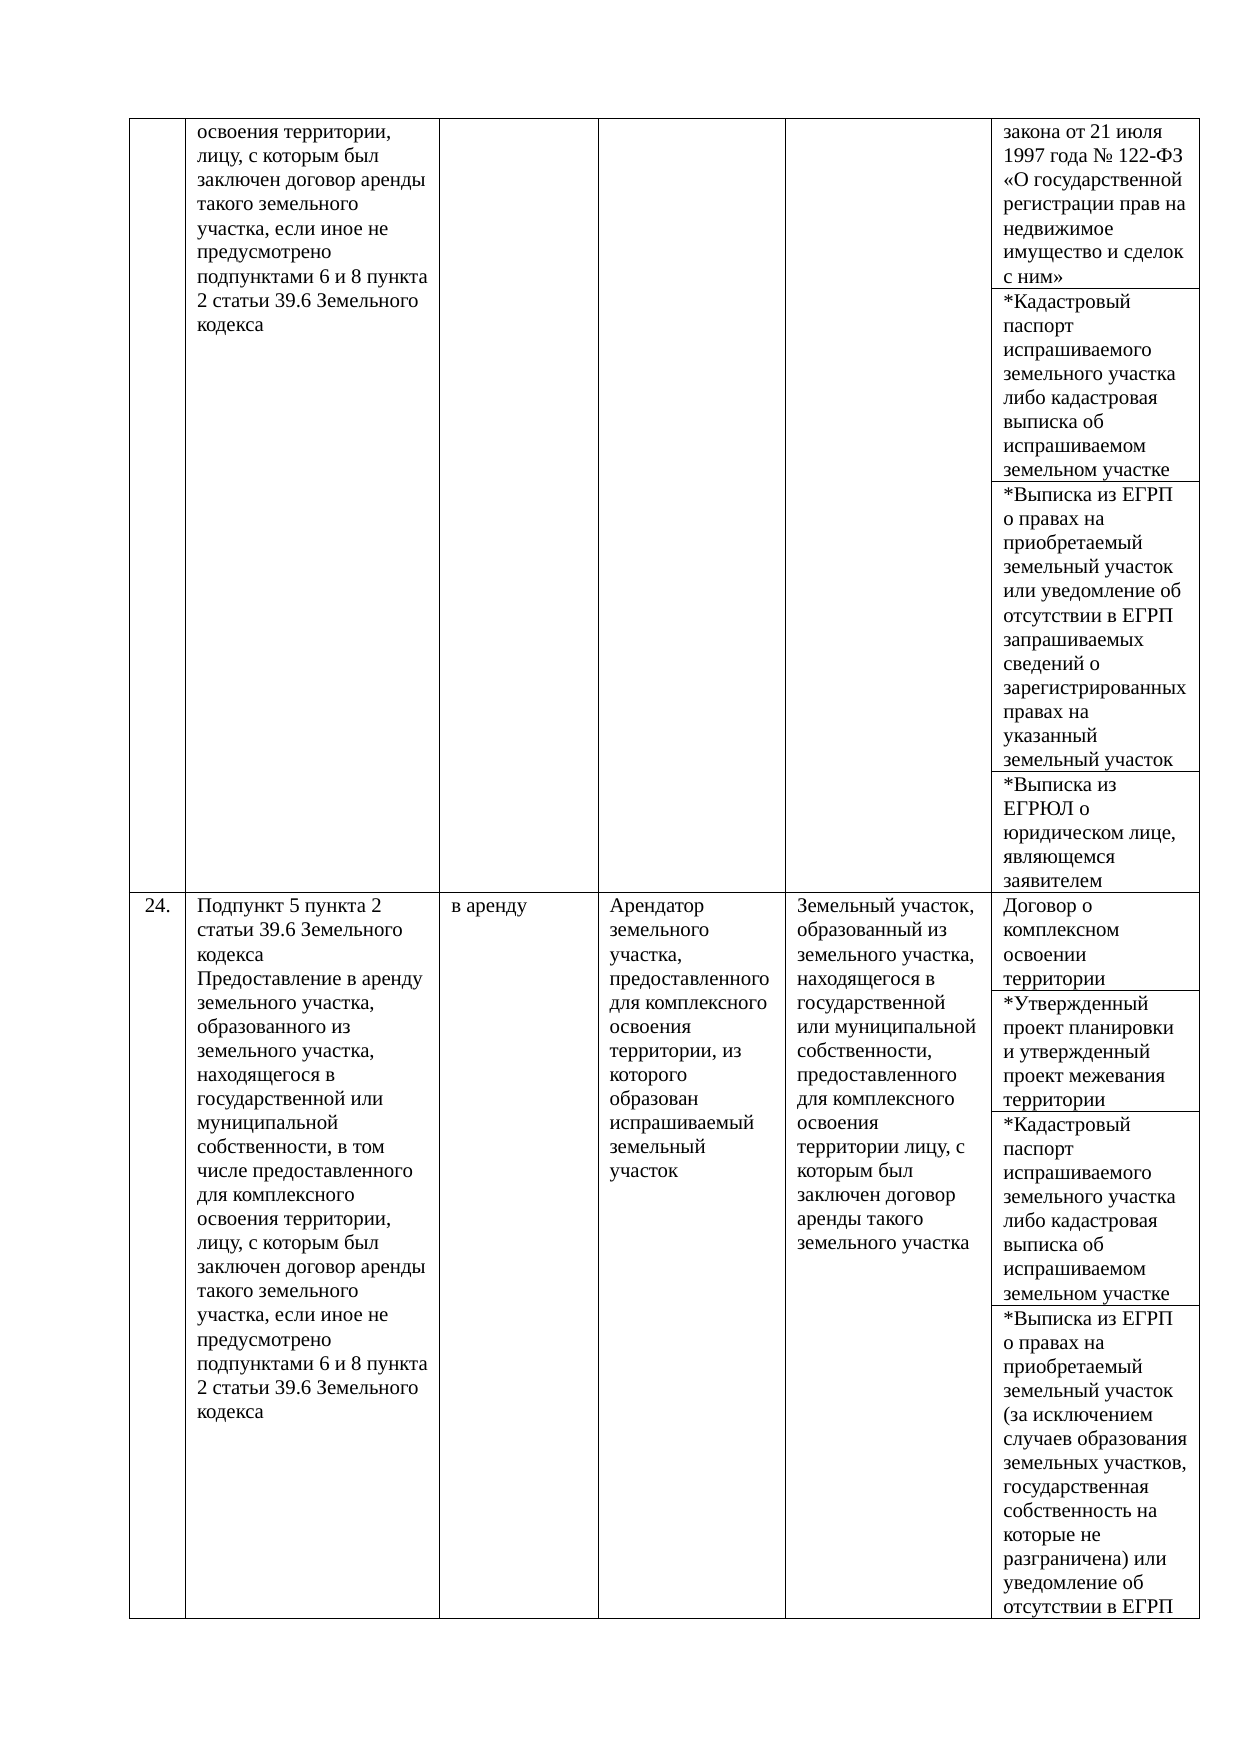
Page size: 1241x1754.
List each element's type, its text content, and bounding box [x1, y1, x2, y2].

table_cell [599, 119, 785, 892]
table_cell *Выписка из ЕГРЮЛ о юридическом лице, являющемся заявителем [992, 772, 1199, 892]
table_cell *Утвержденный проект планировки и утвержденный проект межевания территории [992, 991, 1199, 1111]
table_cell [440, 119, 598, 892]
table_cell *Кадастровый паспорт испрашиваемого земельного участка либо кадастровая выписка об испрашиваемом земельном участке [992, 1112, 1199, 1304]
table_cell *Выписка из ЕГРП о правах на приобретаемый земельный участок (за исключением случаев образования земельных участков, государственная собственность на которые не разграничена) или уведомление об отсутствии в ЕГРП [992, 1306, 1199, 1618]
table_cell [786, 119, 991, 892]
table_cell закона от 21 июля 1997 года № 122-ФЗ «О государственной регистрации прав на недвижимое имущество и сделок с ним» [992, 119, 1199, 288]
table_cell [130, 119, 185, 892]
table_cell *Кадастровый паспорт испрашиваемого земельного участка либо кадастровая выписка об испрашиваемом земельном участке [992, 289, 1199, 481]
table_cell в аренду [440, 893, 598, 1618]
table_cell Договор о комплексном освоении территории [992, 893, 1199, 989]
table_cell Земельный участок, образованный из земельного участка, находящегося в государственной или муниципальной собственности, предоставленного для комплексного освоения территории лицу, с которым был заключен договор аренды такого земельного участка [786, 893, 991, 1618]
table_cell Подпункт 5 пункта 2 статьи 39.6 Земельного кодекса Предоставление в аренду земельного участка, образованного из земельного участка, находящегося в государственной или муниципальной собственности, в том числе предоставленного для комплексного освоения территории, лицу, с которым был заключен договор аренды такого земельного участка, если иное не предусмотрено подпунктами 6 и 8 пункта 2 статьи 39.6 Земельного кодекса [186, 893, 439, 1618]
table_cell Арендатор земельного участка, предоставленного для комплексного освоения территории, из которого образован испрашиваемый земельный участок [599, 893, 785, 1618]
table_cell *Выписка из ЕГРП о правах на приобретаемый земельный участок или уведомление об отсутствии в ЕГРП запрашиваемых сведений о зарегистрированных правах на указанный земельный участок [992, 482, 1199, 771]
table_cell освоения территории, лицу, с которым был заключен договор аренды такого земельного участка, если иное не предусмотрено подпунктами 6 и 8 пункта 2 статьи 39.6 Земельного кодекса [186, 119, 439, 892]
table_cell 24. [130, 893, 185, 1618]
